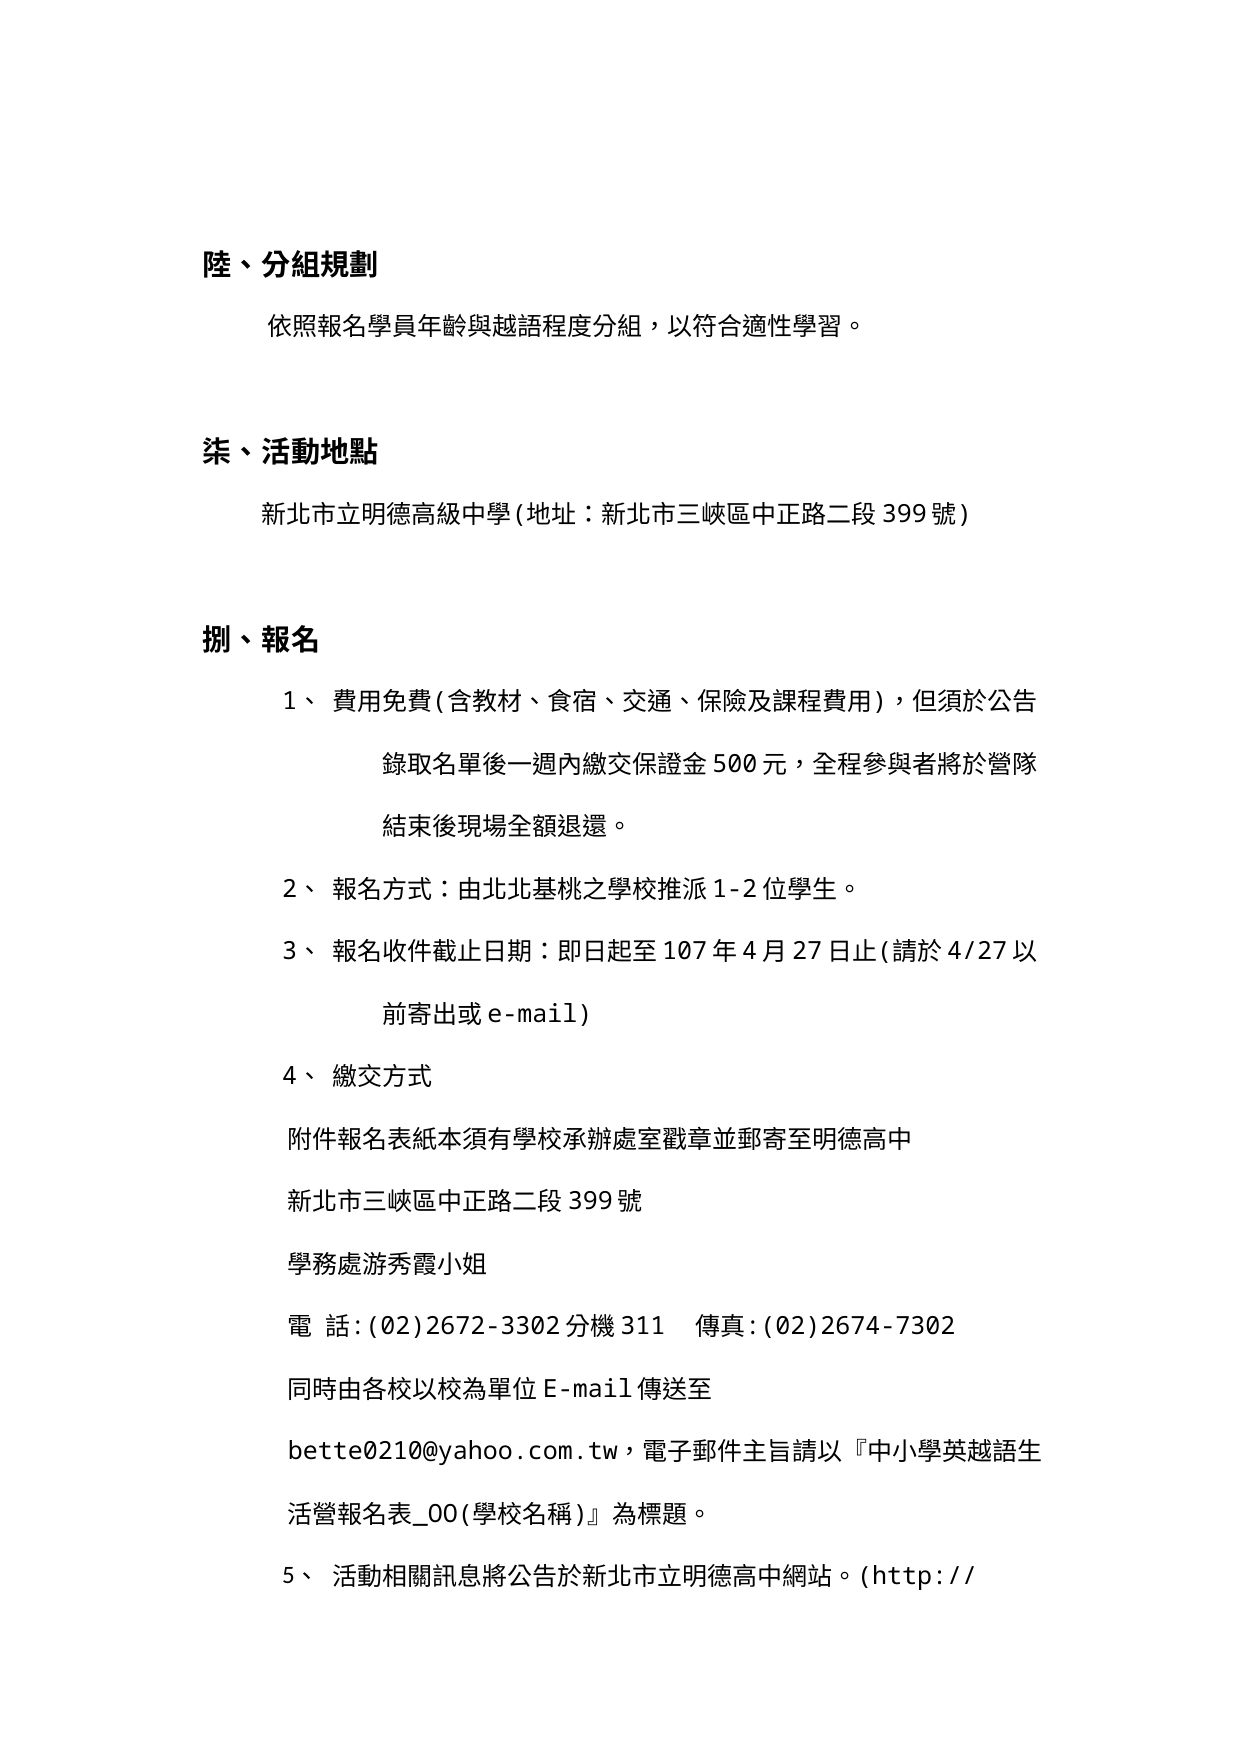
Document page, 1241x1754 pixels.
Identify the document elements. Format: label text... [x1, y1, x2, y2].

list 報名方式：由北北基桃之學校推派1-2位學生。 [282, 846, 1053, 908]
text 學務處游秀霞小姐 [288, 1221, 1053, 1283]
list 分組規劃 [202, 221, 1053, 283]
text 新北市三峽區中正路二段399號 [288, 1158, 1053, 1221]
list 費用免費(含教材、食宿、交通、保險及課程費用)，但須於公告錄取名單後一週內繳交保證金500元，全程參與者將於營隊結束後現場全額退還。 [282, 658, 1053, 846]
text 依照報名學員年齡與越語程度分組，以符合適性學習。 [267, 283, 1053, 346]
text 同時由各校以校為單位E-mail傳送至bette0210@yahoo.com.tw，電子郵件主旨請以『中小學英越語生活營報名表_OO(學校名稱)』為標題。 [288, 1346, 1053, 1533]
text 電 話:(02)2672-3302分機311 傳真:(02)2674-7302 [288, 1283, 1053, 1346]
list 繳交方式 [282, 1033, 1053, 1096]
text 附件報名表紙本須有學校承辦處室戳章並郵寄至明德高中 [288, 1096, 1053, 1158]
list 報名 [202, 596, 1053, 658]
list 活動地點 [202, 408, 1053, 471]
list 報名收件截止日期：即日起至107年4月27日止(請於4/27以前寄出或e-mail) [282, 908, 1053, 1033]
text 新北市立明德高級中學(地址：新北市三峽區中正路二段399號) [226, 471, 1053, 533]
list 活動相關訊息將公告於新北市立明德高中網站。(http:// [282, 1533, 1053, 1596]
